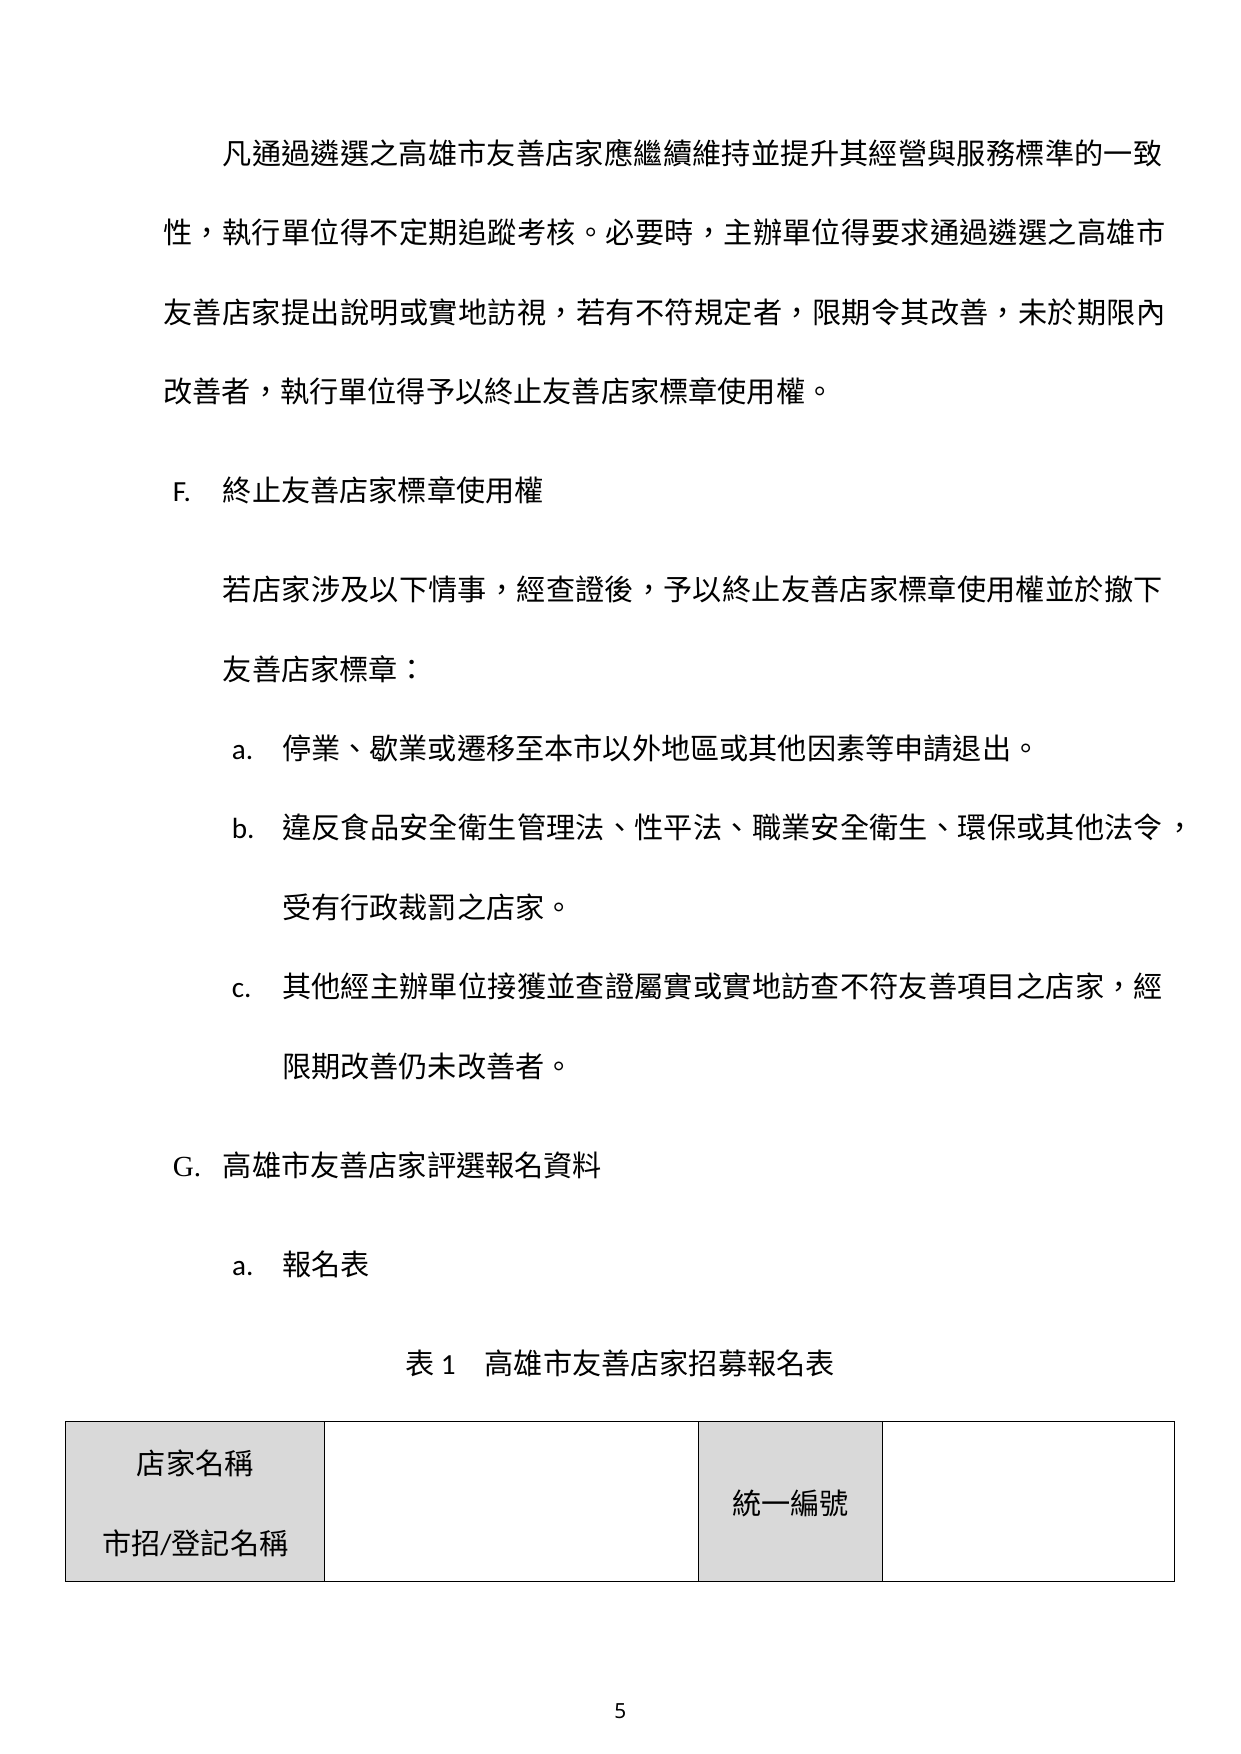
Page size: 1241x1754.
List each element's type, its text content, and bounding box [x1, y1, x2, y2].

table_header 統一編號 [699, 1422, 882, 1581]
list 高雄市友善店家評選報名資料 [173, 1124, 1165, 1203]
list 其他經主辦單位接獲並查證屬實或實地訪查不符友善項目之店家，經限期改善仍未改善者。 [232, 945, 1165, 1104]
list 報名表 [232, 1223, 1165, 1302]
list 若店家涉及以下情事，經查證後，予以終止友善店家標章使用權並於撤下友善店家標章： [223, 548, 1165, 707]
list 停業、歇業或遷移至本市以外地區或其他因素等申請退出。 [232, 707, 1165, 786]
table_header 店家名稱 市招/登記名稱 [66, 1422, 324, 1581]
table_header [325, 1422, 698, 1581]
list 違反食品安全衛生管理法、性平法、職業安全衛生、環保或其他法令，受有行政裁罰之店家。 [232, 786, 1165, 945]
list 終止友善店家標章使用權 [173, 449, 1165, 528]
text 凡通過遴選之高雄市友善店家應繼續維持並提升其經營與服務標準的一致性，執行單位得不定期追蹤考核。必要時，主辦單位得要求通過遴選之高雄市友善店家提出說明或實地訪視，若有不符規定者，限期令其改善，未於期限內改善者，執行單位得予以終止友善店家標章使用權。 [163, 112, 1165, 429]
text 表1 高雄市友善店家招募報名表 [75, 1322, 1165, 1401]
table_header [883, 1422, 1174, 1581]
